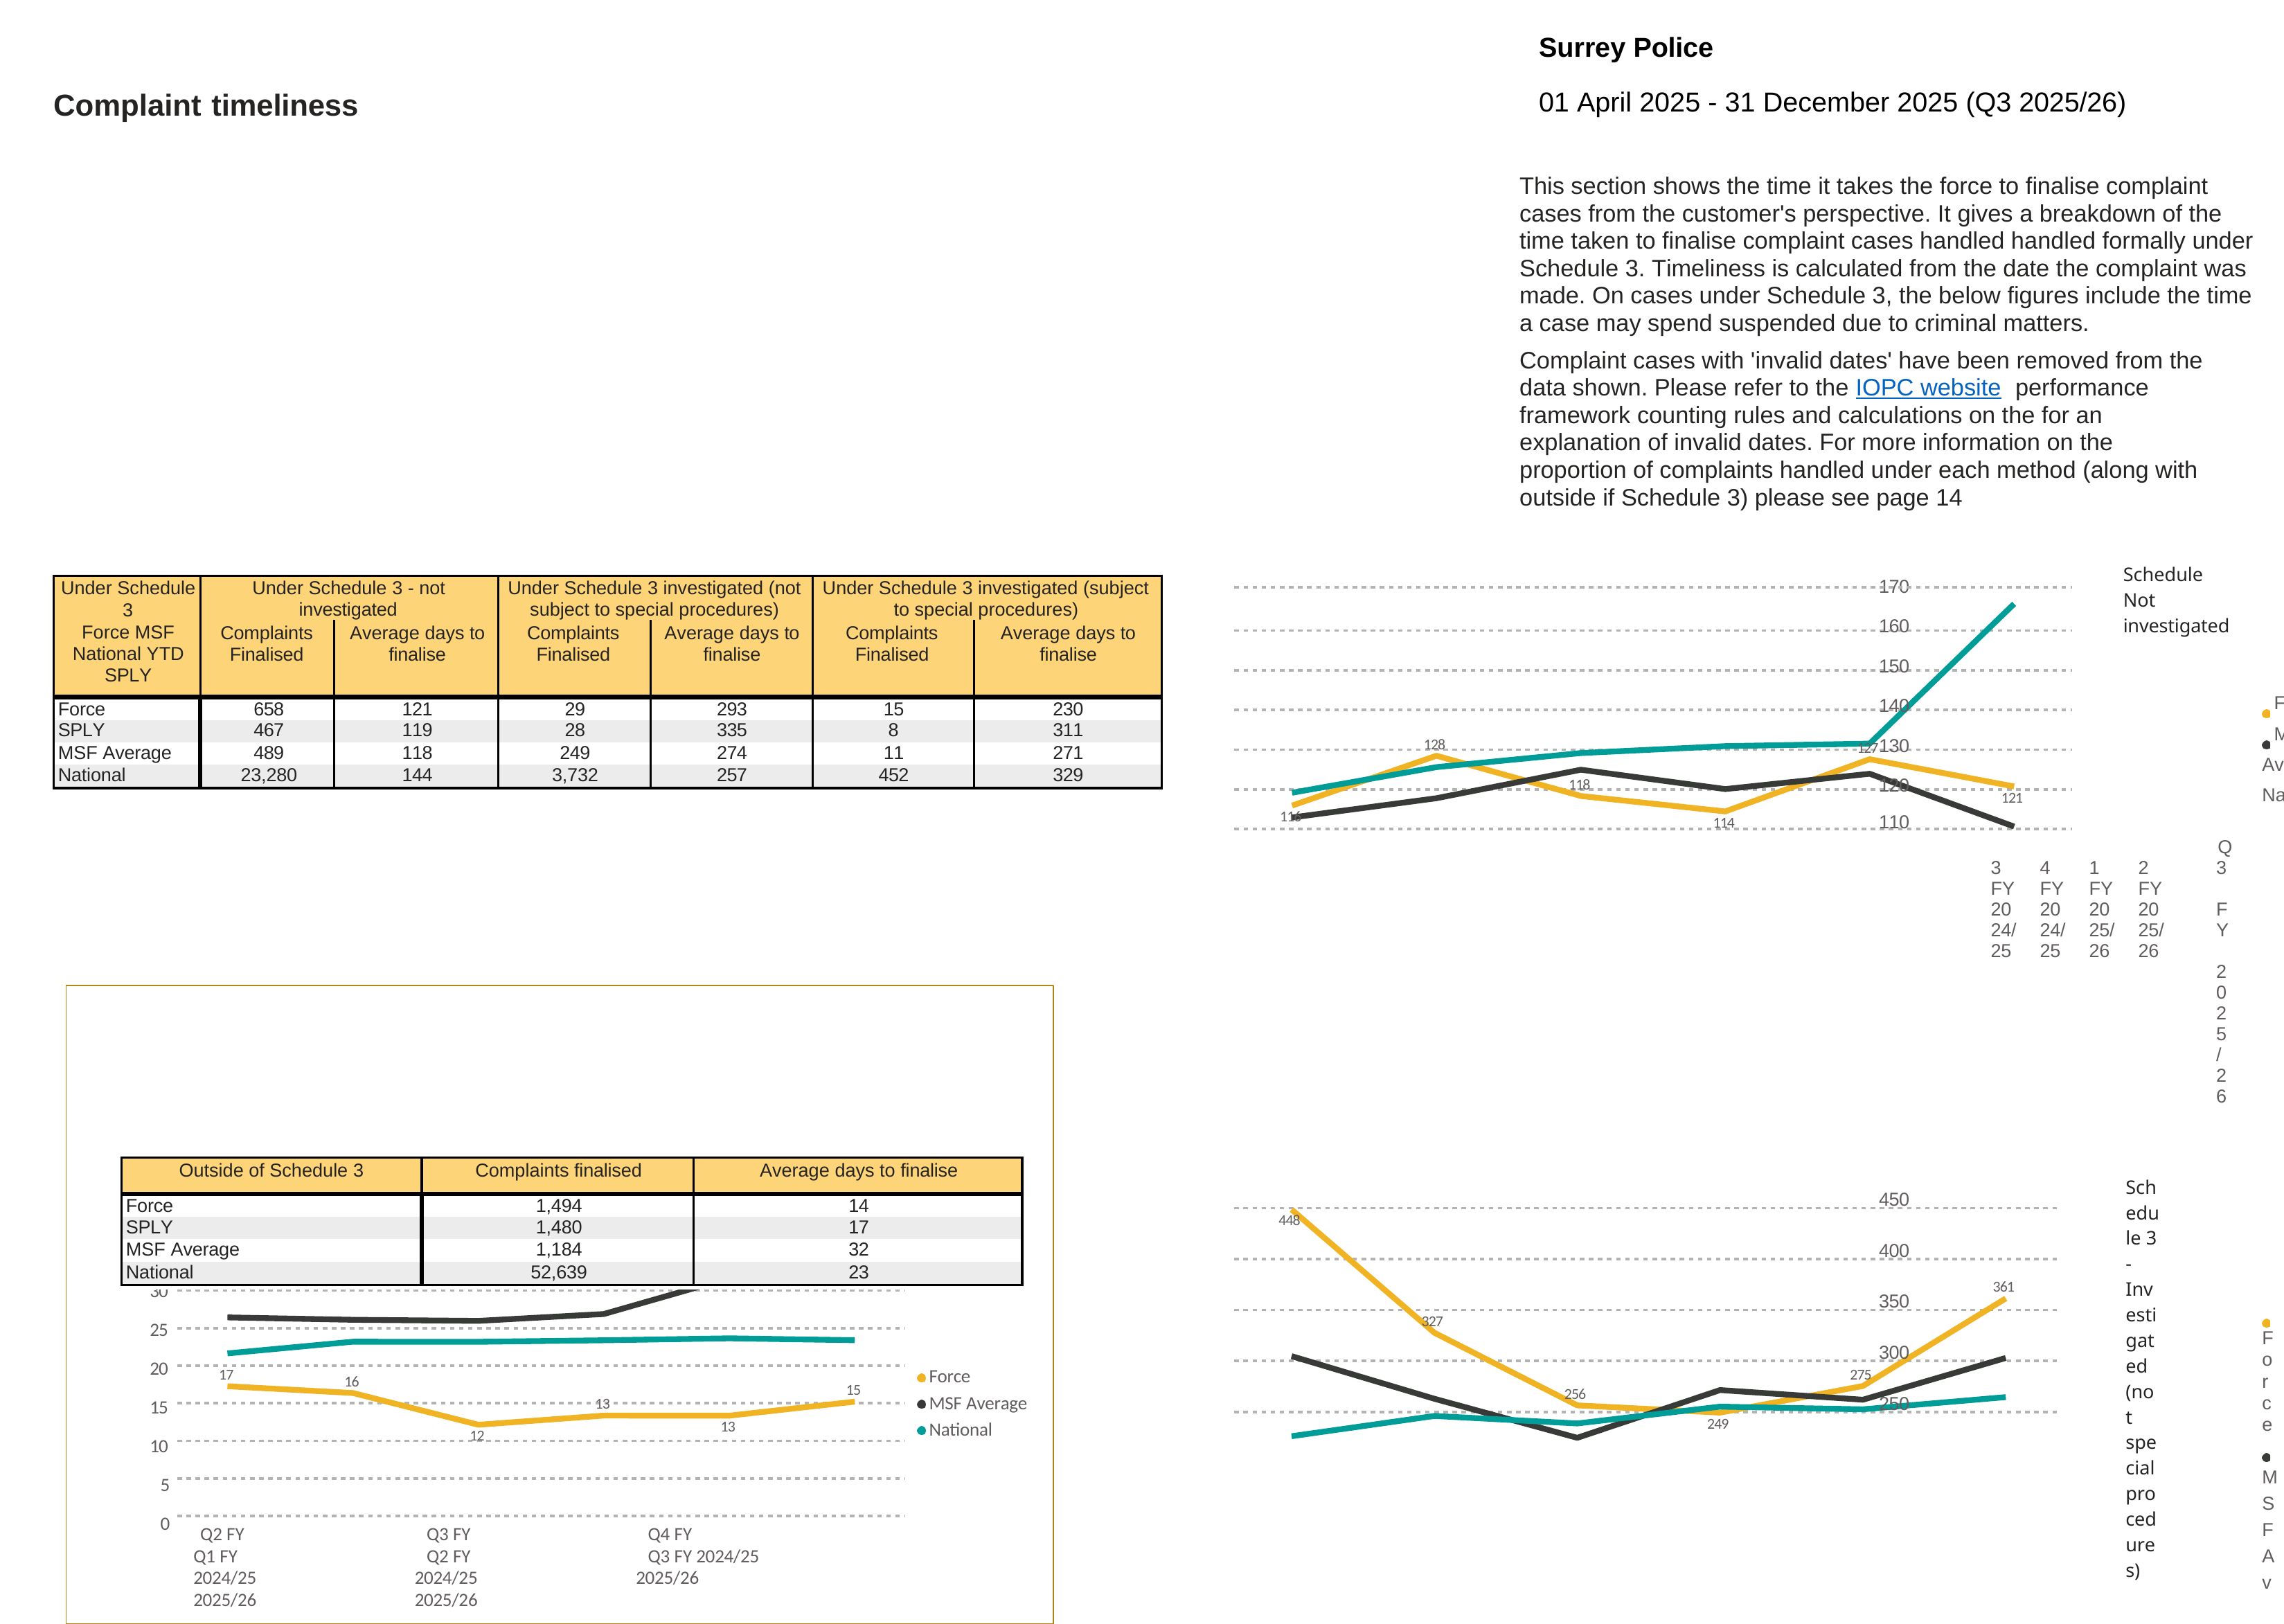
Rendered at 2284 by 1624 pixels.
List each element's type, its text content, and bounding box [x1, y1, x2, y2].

text 250 [1732, 1409, 1909, 1414]
text MSF Average National [2262, 1440, 2276, 1593]
text 130 [1589, 735, 1909, 756]
table_header Under Schedule 3 investigated (not subject to special procedures) [499, 577, 812, 620]
table_cell Average days to finalise [335, 620, 497, 695]
table_cell 52,639 [424, 1262, 693, 1284]
table_cell 271 [975, 742, 1161, 765]
table_cell Complaints Finalised [202, 620, 333, 695]
table_cell 119 [335, 720, 497, 742]
table_cell 274 [652, 742, 812, 765]
text Force [2262, 1305, 2276, 1435]
table_cell Complaints Finalised [814, 620, 973, 695]
table_cell 23 [695, 1262, 1021, 1284]
table_cell 311 [975, 720, 1161, 742]
table_cell 28 [499, 720, 650, 742]
table_cell 17 [695, 1217, 1021, 1239]
text 450 [1495, 1188, 1909, 1210]
table_cell National [123, 1262, 420, 1284]
table_cell 658 [202, 699, 333, 720]
text 140 [1495, 695, 1909, 716]
table_cell 1,184 [424, 1239, 693, 1262]
text 120 [1779, 777, 1909, 796]
subtitle Complaint timeliness [53, 87, 447, 122]
text 250 [1680, 1393, 1781, 1407]
table_cell 118 [335, 742, 497, 765]
table_cell 11 [814, 742, 973, 765]
table_header Under Schedule 3 - not investigated [202, 577, 497, 620]
table_cell 249 [499, 742, 650, 765]
text Q2 FY 2025/26 [2138, 837, 2141, 962]
text 250 [1784, 1398, 1886, 1406]
table_cell 121 [335, 699, 497, 720]
table_cell 23,280 [202, 765, 333, 787]
text 120 [1495, 776, 1511, 783]
table_cell 467 [202, 720, 333, 742]
text 120 [1642, 774, 1817, 786]
table_cell 3,732 [499, 765, 650, 787]
table_cell MSF Average [55, 742, 198, 765]
text Q3 FY 2024/25 [1990, 837, 1994, 962]
table_cell Force [55, 699, 198, 720]
table_cell 452 [814, 765, 973, 787]
table_cell 293 [652, 699, 812, 720]
table_cell 32 [695, 1239, 1021, 1262]
text 130 [1495, 735, 1873, 756]
text 300 [1495, 1341, 1909, 1363]
text 110 [1495, 814, 1909, 832]
text 150 [1495, 655, 1909, 677]
table_cell 489 [202, 742, 333, 765]
text Force [2262, 692, 2284, 717]
text 250 [1567, 1393, 1701, 1407]
table_header Complaints finalised [423, 1159, 693, 1192]
table_cell 329 [975, 765, 1161, 787]
table_cell 15 [814, 699, 973, 720]
text 120 [1882, 774, 1909, 785]
text 250 [1495, 1393, 1634, 1414]
table_cell 1,494 [424, 1196, 693, 1217]
table_cell 230 [975, 699, 1161, 720]
text 170 [1495, 575, 1909, 597]
table_cell SPLY [123, 1217, 420, 1239]
text This section shows the time it takes the force to finalise complaint cases from the customer's perspective. It gives a breakdown of the time taken to finalise complaint cases handled handled formally under Schedule 3. Timeliness is calculated from the date the complaint was made. On cases under Schedule 3, the below figures include the time a case may spend suspended due to criminal matters. [1519, 172, 2263, 337]
text 250 [1560, 1393, 1569, 1396]
table_cell Complaints Finalised [499, 620, 650, 695]
table_header Outside of Schedule 3 [123, 1159, 420, 1192]
subtitle Surrey Police [1539, 32, 2263, 63]
text [116, 1157, 1027, 1290]
table_cell 257 [652, 765, 812, 787]
table_cell 14 [695, 1196, 1021, 1217]
table_cell National [55, 765, 198, 787]
text 120 [1542, 774, 1785, 796]
text Power BI Desktop [1112, 21, 1172, 31]
text 130 [1901, 740, 1907, 751]
text 160 [1495, 615, 1909, 637]
table_header Under Schedule 3 investigated (subject to special procedures) [814, 577, 1161, 620]
table_cell Average days to finalise [652, 620, 812, 695]
table_cell 1,480 [424, 1217, 693, 1239]
table_header Under Schedule 3 Force MSF National YTD SPLY [55, 577, 199, 695]
table_cell 8 [814, 720, 973, 742]
table_header Average days to finalise [695, 1159, 1021, 1192]
text 120 [1495, 784, 1567, 796]
text Q1 FY 2025/26 [2089, 837, 2092, 962]
table_cell 29 [499, 699, 650, 720]
text 120 [1885, 783, 1893, 790]
text 350 [1495, 1290, 1909, 1312]
table_cell Force [123, 1196, 420, 1217]
table_cell 144 [335, 765, 497, 787]
text 250 [1836, 1393, 1874, 1396]
text 120 [1517, 774, 1539, 777]
text 250 [1886, 1393, 1909, 1404]
table_cell Average days to finalise [975, 620, 1161, 695]
text Schedule 3 - Investigated (not special procedures) [2125, 1174, 2160, 1582]
text 400 [1495, 1240, 1909, 1261]
text Complaint cases with 'invalid dates' have been removed from the data shown. Please refer to the IOPC website performance framework counting rules and calculations on the for an explanation of invalid dates. For more information on the proportion of complaints handled under each method (along with outside if Schedule 3) please see page 14 [1519, 346, 2217, 510]
table_cell MSF Average [123, 1239, 420, 1262]
subtitle 01 April 2025 - 31 December 2025 (Q3 2025/26) [1539, 86, 2263, 118]
table_cell 335 [652, 720, 812, 742]
text MSF Average National [2262, 723, 2284, 805]
text [48, 575, 1166, 795]
table_cell SPLY [55, 720, 198, 742]
text Q4 FY 2024/25 [2040, 837, 2043, 962]
